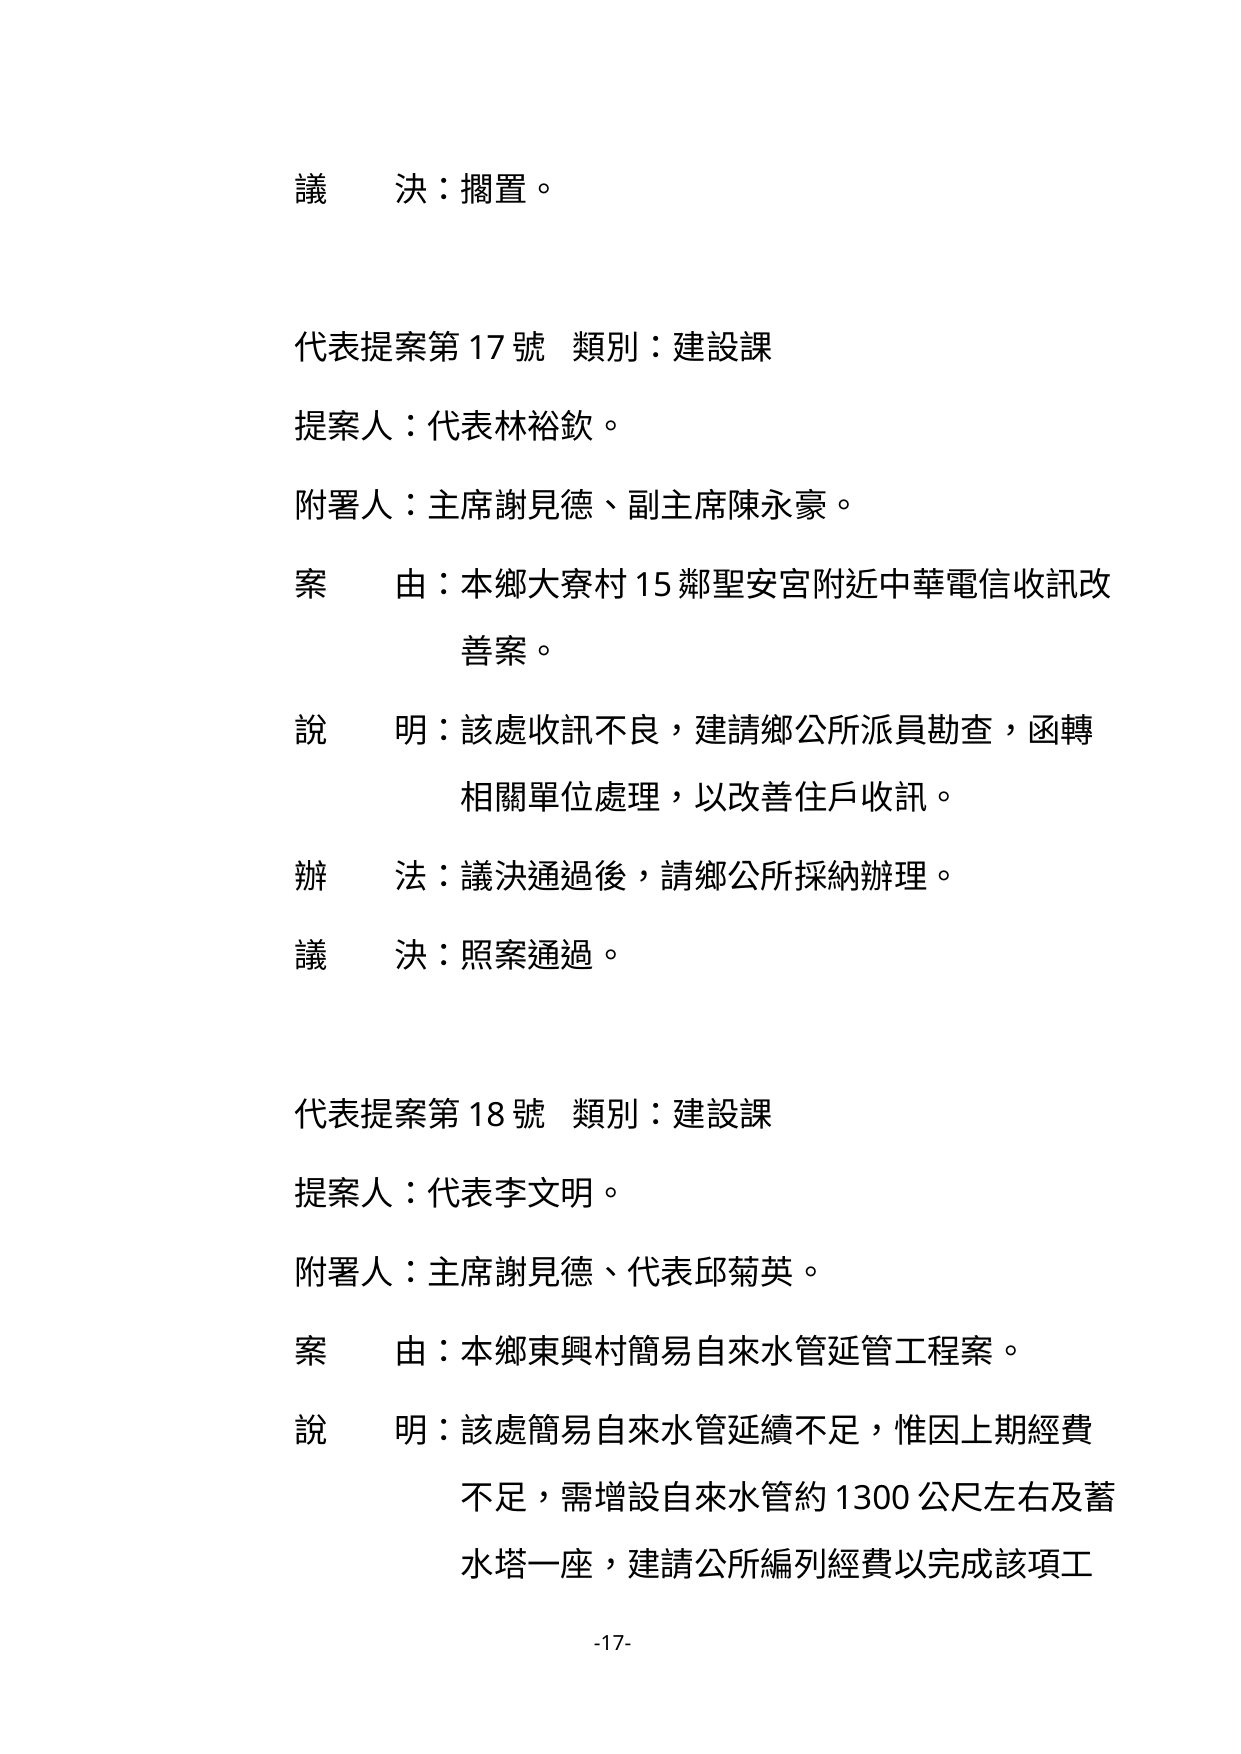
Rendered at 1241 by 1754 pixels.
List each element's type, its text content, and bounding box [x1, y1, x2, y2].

text 代表提案第17號 類別：建設課 [294, 306, 1122, 373]
text 議 決：照案通過。 [294, 914, 1122, 981]
text 案 由：本鄉大寮村15鄰聖安宮附近中華電信收訊改善案。 [294, 543, 1122, 677]
text 提案人：代表林裕欽。 [294, 385, 1122, 452]
text 辦 法：議決通過後，請鄉公所採納辦理。 [294, 835, 1122, 902]
text 說 明：該處簡易自來水管延續不足，惟因上期經費不足，需增設自來水管約1300公尺左右及蓄水塔一座，建請公所編列經費以完成該項工 [294, 1389, 1122, 1589]
text 議 決：擱置。 [294, 148, 1122, 214]
text 附署人：主席謝見德、代表邱菊英。 [294, 1231, 1122, 1298]
text 代表提案第18號 類別：建設課 [294, 1073, 1122, 1139]
text 說 明：該處收訊不良，建請鄉公所派員勘查，函轉相關單位處理，以改善住戶收訊。 [294, 689, 1122, 823]
text 案 由：本鄉東興村簡易自來水管延管工程案。 [294, 1310, 1122, 1377]
text 附署人：主席謝見德、副主席陳永豪。 [294, 464, 1122, 531]
text 提案人：代表李文明。 [294, 1152, 1122, 1218]
